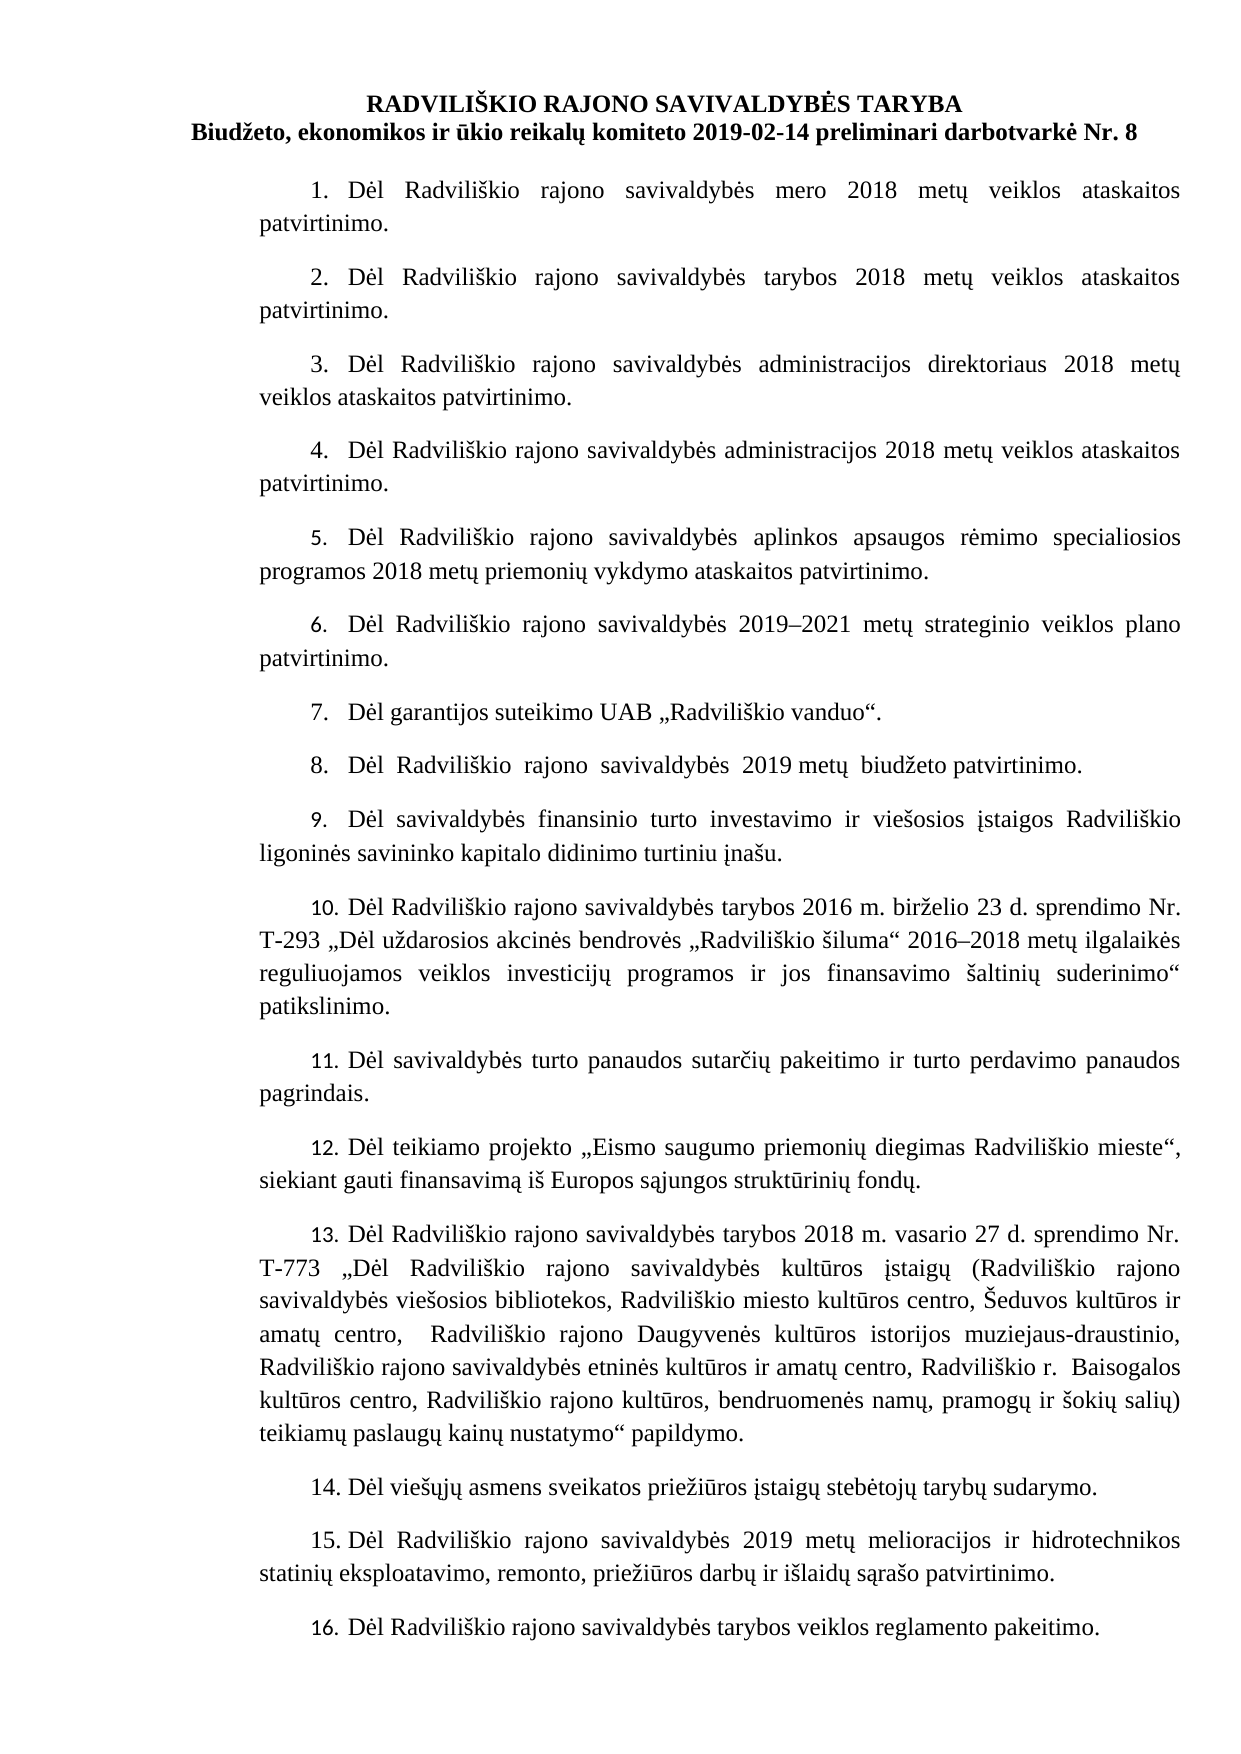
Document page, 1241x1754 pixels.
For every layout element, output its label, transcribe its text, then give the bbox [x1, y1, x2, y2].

list Dėl Radviliškio rajono savivaldybės tarybos veiklos reglamento pakeitimo. [222, 1612, 1181, 1641]
list Dėl Radviliškio rajono savivaldybės administracijos direktoriaus 2018 metų veiklos ataskaitos patvirtinimo. [222, 349, 1181, 410]
list Dėl savivaldybės turto panaudos sutarčių pakeitimo ir turto perdavimo panaudos pagrindais. [222, 1045, 1181, 1107]
text Biudžeto, ekonomikos ir ūkio reikalų komiteto 2019-02-14 preliminari darbotvarkė Nr. 8 [148, 117, 1181, 146]
list Dėl Radviliškio rajono savivaldybės aplinkos apsaugos rėmimo specialiosios programos 2018 metų priemonių vykdymo ataskaitos patvirtinimo. [222, 522, 1181, 584]
list Dėl Radviliškio rajono savivaldybės 2019–2021 metų strateginio veiklos plano patvirtinimo. [222, 609, 1181, 672]
list Dėl teikiamo projekto „Eismo saugumo priemonių diegimas Radviliškio mieste“, siekiant gauti finansavimą iš Europos sąjungos struktūrinių fondų. [222, 1132, 1181, 1194]
list Dėl garantijos suteikimo UAB „Radviliškio vanduo“. [222, 697, 1181, 726]
list Dėl viešųjų asmens sveikatos priežiūros įstaigų stebėtojų tarybų sudarymo. [222, 1472, 1181, 1500]
list Dėl Radviliškio rajono savivaldybės 2019 metų melioracijos ir hidrotechnikos statinių eksploatavimo, remonto, priežiūros darbų ir išlaidų sąrašo patvirtinimo. [222, 1525, 1181, 1587]
list Dėl Radviliškio rajono savivaldybės tarybos 2016 m. birželio 23 d. sprendimo Nr. T-293 „Dėl uždarosios akcinės bendrovės „Radviliškio šiluma“ 2016–2018 metų ilgalaikės reguliuojamos veiklos investicijų programos ir jos finansavimo šaltinių suderinimo“ patikslinimo. [222, 892, 1181, 1020]
list Dėl Radviliškio rajono savivaldybės tarybos 2018 m. vasario 27 d. sprendimo Nr. T-773 „Dėl Radviliškio rajono savivaldybės kultūros įstaigų (Radviliškio rajono savivaldybės viešosios bibliotekos, Radviliškio miesto kultūros centro, Šeduvos kultūros ir amatų centro, Radviliškio rajono Daugyvenės kultūros istorijos muziejaus-draustinio, Radviliškio rajono savivaldybės etninės kultūros ir amatų centro, Radviliškio r. Baisogalos kultūros centro, Radviliškio rajono kultūros, bendruomenės namų, pramogų ir šokių salių) teikiamų paslaugų kainų nustatymo“ papildymo. [222, 1219, 1181, 1446]
list Dėl Radviliškio rajono savivaldybės tarybos 2018 metų veiklos ataskaitos patvirtinimo. [222, 262, 1181, 323]
list Dėl savivaldybės finansinio turto investavimo ir viešosios įstaigos Radviliškio ligoninės savininko kapitalo didinimo turtiniu įnašu. [222, 804, 1181, 867]
list Dėl Radviliškio rajono savivaldybės administracijos 2018 metų veiklos ataskaitos patvirtinimo. [222, 436, 1181, 497]
text RADVILIŠKIO RAJONO SAVIVALDYBĖS TARYBA [148, 89, 1181, 117]
list Dėl Radviliškio rajono savivaldybės mero 2018 metų veiklos ataskaitos patvirtinimo. [222, 175, 1181, 237]
list Dėl Radviliškio rajono savivaldybės 2019 metų biudžeto patvirtinimo. [222, 751, 1181, 779]
